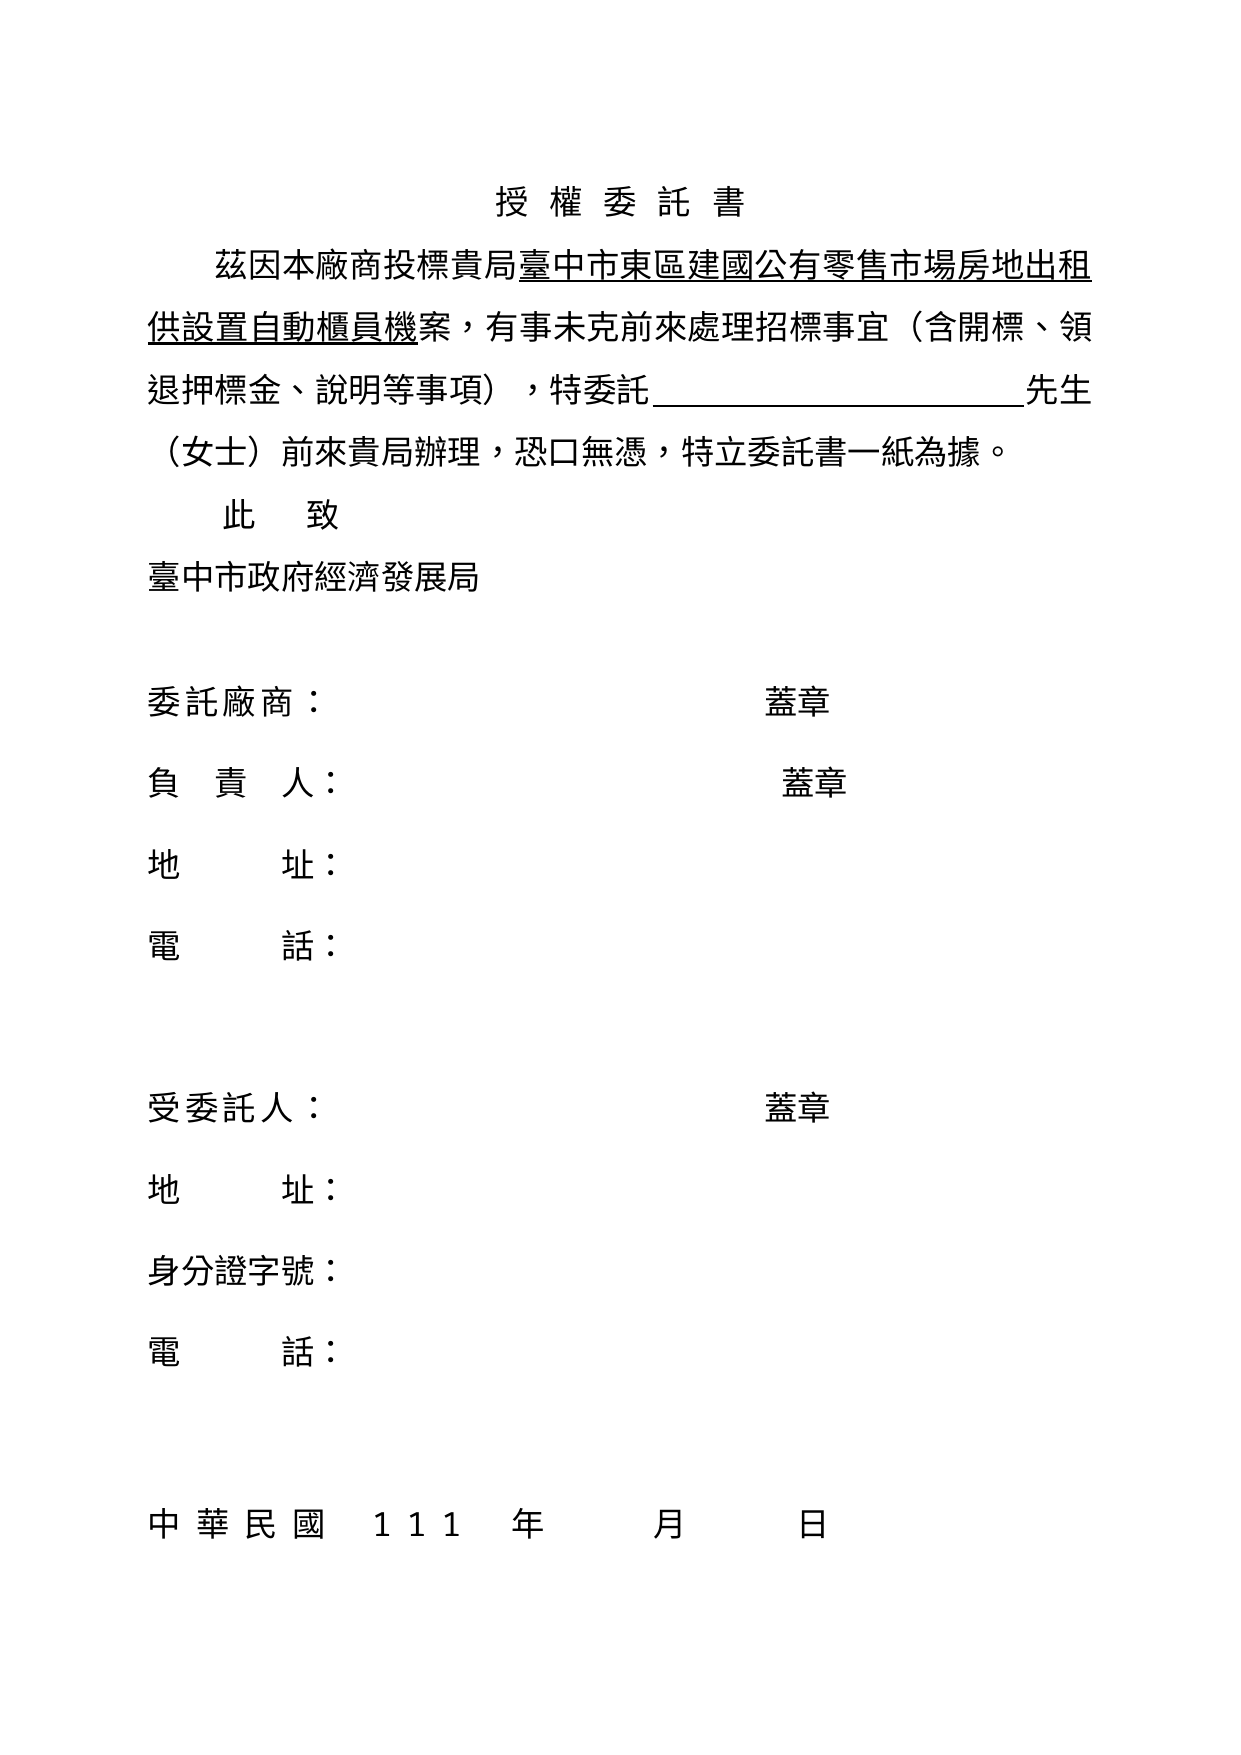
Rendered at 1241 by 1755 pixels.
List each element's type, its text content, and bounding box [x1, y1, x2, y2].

text 此 致 [223, 471, 1093, 533]
text 茲因本廠商投標貴局臺中市東區建國公有零售市場房地出租供設置自動櫃員機案，有事未克前來處理招標事宜（含開標、領退押標金、說明等事項），特委託 先生（女士）前來貴局辦理，恐口無憑，特立委託書一紙為據。 [148, 221, 1093, 471]
text 電 話： [148, 1308, 1093, 1371]
text 授權委託書 [148, 158, 1093, 221]
text 地 址： [148, 821, 1093, 883]
text 電 話： [148, 902, 1093, 964]
text 地 址： [148, 1146, 1093, 1208]
text 負 責 人： 蓋章 [148, 739, 1093, 802]
text 受委託人： 蓋章 [148, 1064, 1093, 1127]
text 身分證字號： [148, 1227, 1093, 1289]
text 中華民國 111 年 月 日 [148, 1480, 1093, 1543]
text 委託廠商： 蓋章 [148, 658, 1093, 721]
text 臺中市政府經濟發展局 [148, 533, 1093, 596]
